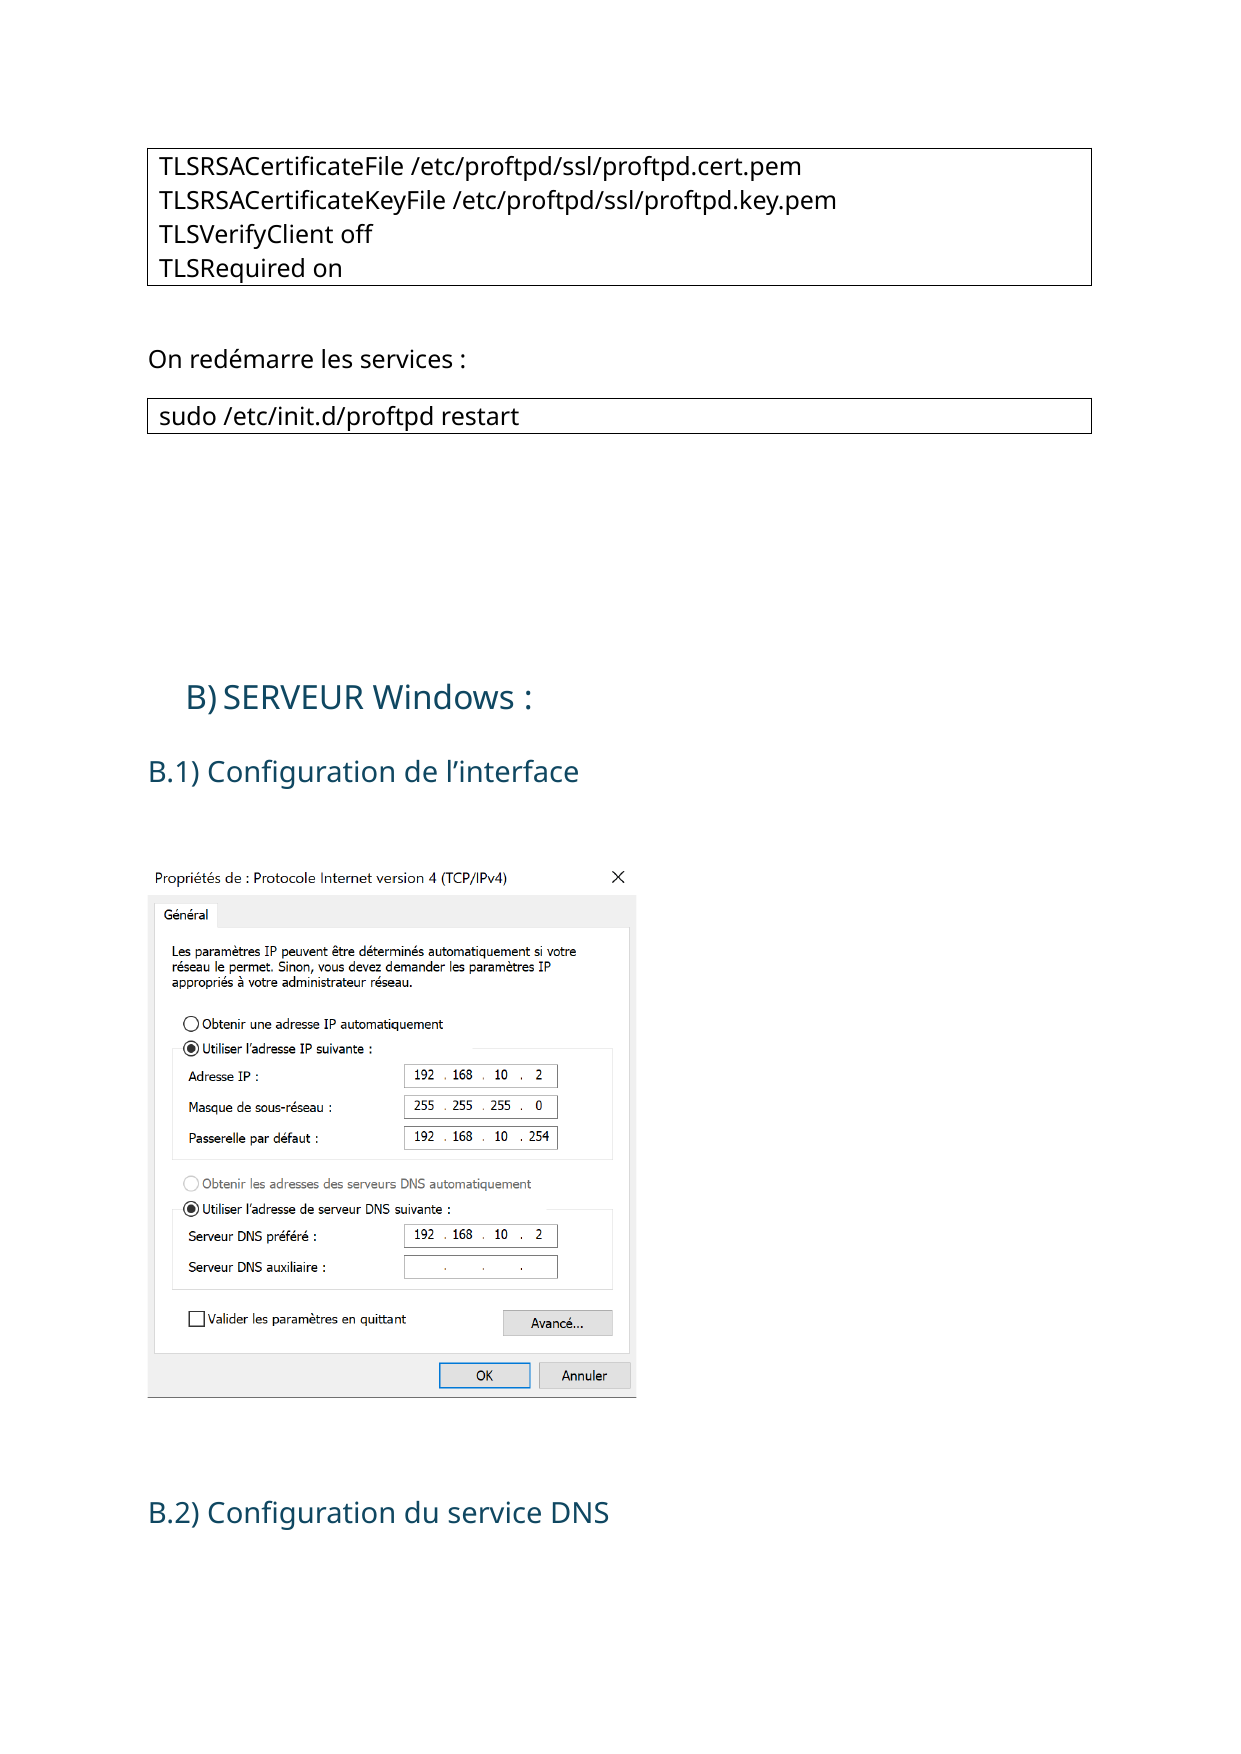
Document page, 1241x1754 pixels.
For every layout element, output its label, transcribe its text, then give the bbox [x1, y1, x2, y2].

text On redémarre les services : [148, 342, 1093, 376]
table_header sudo /etc/init.d/proftpd restart [148, 399, 1091, 433]
subtitle B.1) Configuration de l’interface [148, 751, 1093, 791]
subtitle B.2) Configuration du service DNS [148, 1492, 1093, 1532]
table_header TLSRSACertificateFile /etc/proftpd/ssl/proftpd.cert.pem TLSRSACertificateKeyFile /etc/proftpd/ssl/proftpd.key.pem TLSVerifyClient off TLSRequired on [148, 149, 1091, 285]
list SERVEUR Windows : [185, 674, 1093, 719]
